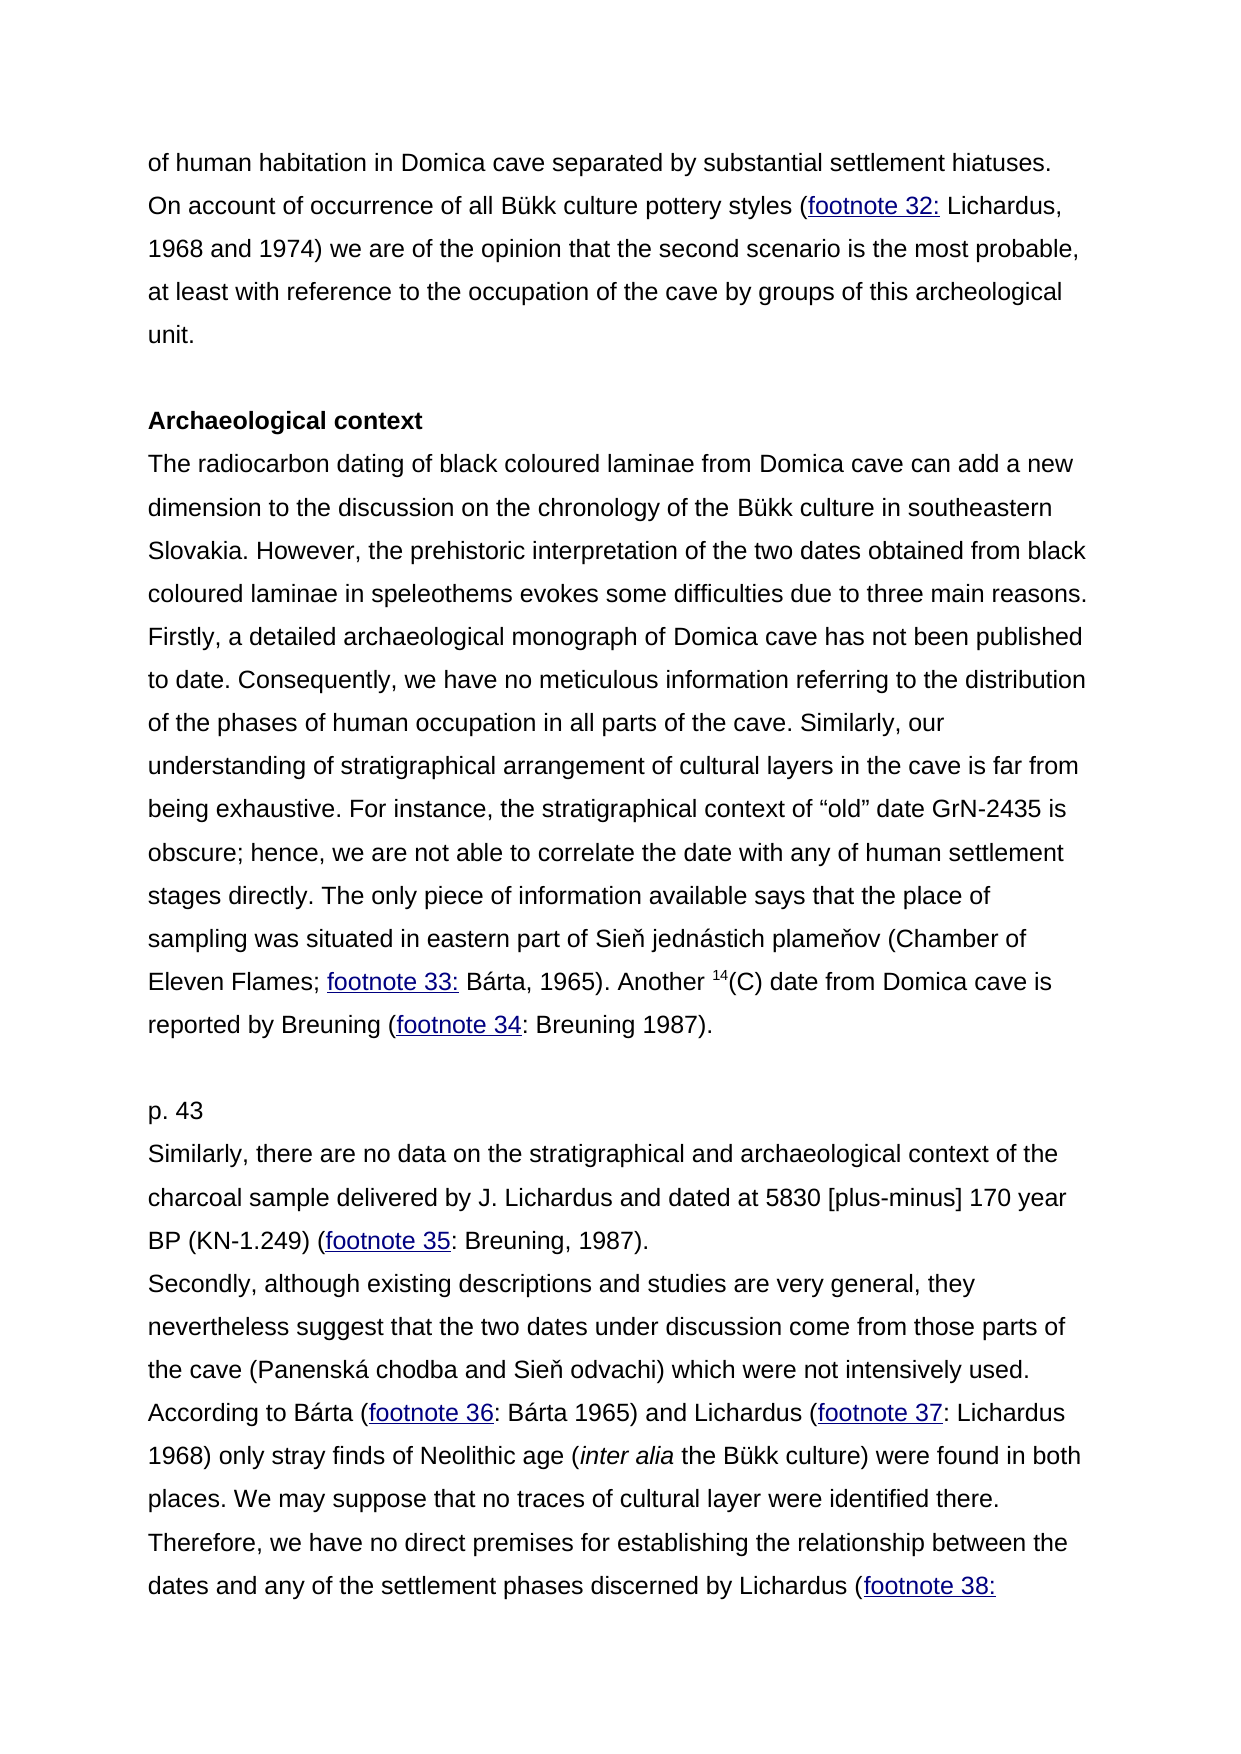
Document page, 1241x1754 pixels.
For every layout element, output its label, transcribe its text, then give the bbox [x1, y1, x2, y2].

text The radiocarbon dating of black coloured laminae from Domica cave can add a new dimension to the discussion on the chronology of the Bükk culture in southeastern Slovakia. However, the prehistoric interpretation of the two dates obtained from black coloured laminae in speleothems evokes some difficulties due to three main reasons. [148, 449, 1093, 608]
text Firstly, a detailed archaeological monograph of Domica cave has not been published to date. Consequently, we have no meticulous information referring to the distribution of the phases of human occupation in all parts of the cave. Similarly, our understanding of stratigraphical arrangement of cultural layers in the cave is far from being exhaustive. For instance, the stratigraphical context of “old” date GrN-2435 is obscure; hence, we are not able to correlate the date with any of human settlement stages directly. The only piece of information available says that the place of sampling was situated in eastern part of Sieň jednástich plameňov (Chamber of Eleven Flames; footnote 33: Bárta, 1965). Another 14(C) date from Domica cave is reported by Breuning (footnote 34: Breuning 1987). [148, 622, 1093, 1039]
text p. 43 [148, 1096, 1093, 1125]
subtitle Archaeological context [148, 406, 1093, 435]
text Similarly, there are no data on the stratigraphical and archaeological context of the charcoal sample delivered by J. Lichardus and dated at 5830 [plus-minus] 170 year BP (KN-1.249) (footnote 35: Breuning, 1987). [148, 1139, 1093, 1254]
text Secondly, although existing descriptions and studies are very general, they nevertheless suggest that the two dates under discussion come from those parts of the cave (Panenská chodba and Sieň odvachi) which were not intensively used. According to Bárta (footnote 36: Bárta 1965) and Lichardus (footnote 37: Lichardus 1968) only stray finds of Neolithic age (inter alia the Bükk culture) were found in both places. We may suppose that no traces of cultural layer were identified there. Therefore, we have no direct premises for establishing the relationship between the dates and any of the settlement phases discerned by Lichardus (footnote 38: [148, 1269, 1093, 1599]
text of human habitation in Domica cave separated by substantial settlement hiatuses. [148, 148, 1093, 176]
text On account of occurrence of all Bükk culture pottery styles (footnote 32: Lichardus, 1968 and 1974) we are of the opinion that the second scenario is the most probable, at least with reference to the occupation of the cave by groups of this archeological unit. [148, 191, 1093, 349]
